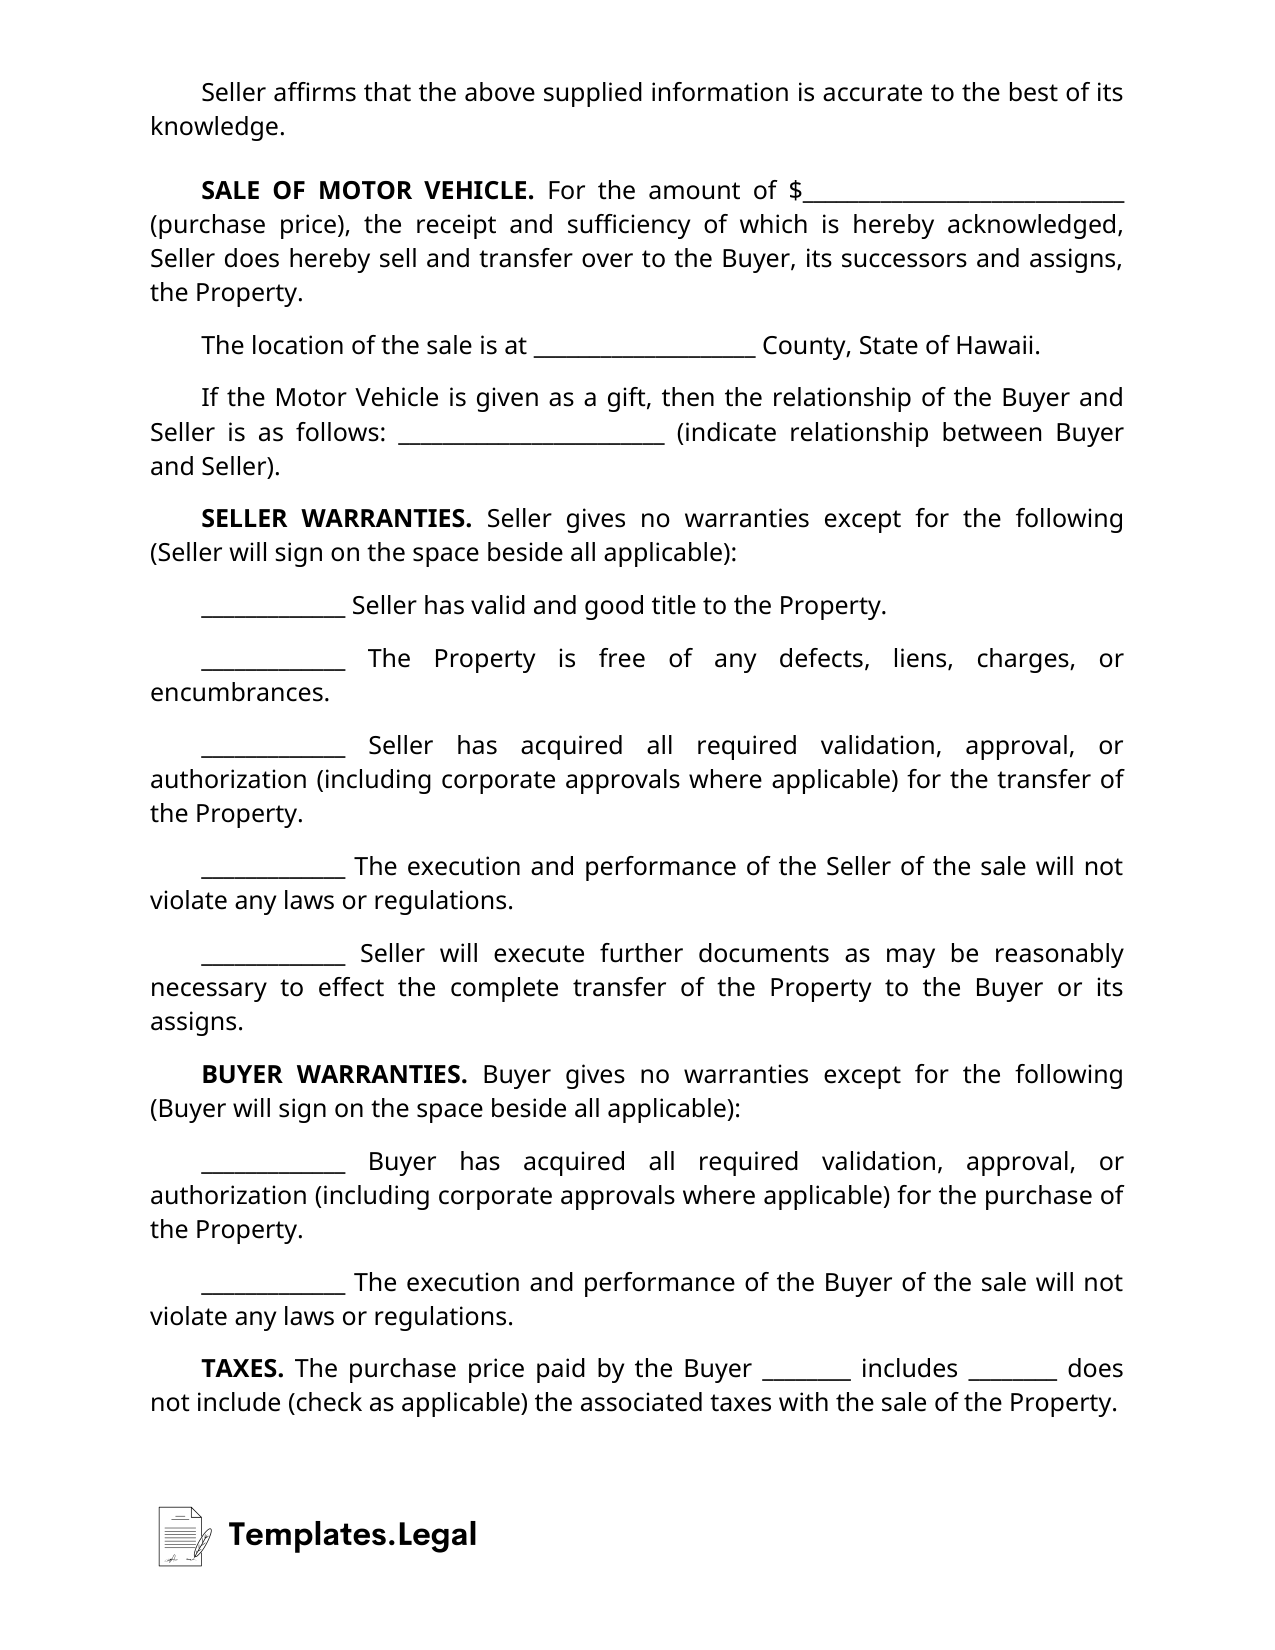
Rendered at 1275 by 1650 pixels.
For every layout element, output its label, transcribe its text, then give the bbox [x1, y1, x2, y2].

text TAXES. The purchase price paid by the Buyer ________ includes ________ does not include (check as applicable) the associated taxes with the sale of the Property. [150, 1351, 1125, 1419]
text The location of the sale is at ____________________ County, State of Hawaii. [150, 327, 1125, 361]
text Seller affirms that the above supplied information is accurate to the best of its knowledge. [150, 75, 1125, 143]
text SALE OF MOTOR VEHICLE. For the amount of $_____________________________ (purchase price), the receipt and sufficiency of which is hereby acknowledged, Seller does hereby sell and transfer over to the Buyer, its successors and assigns, the Property. [150, 172, 1125, 308]
text _____________ Seller has valid and good title to the Property. [150, 588, 1125, 622]
text _____________ Seller will execute further documents as may be reasonably necessary to effect the complete transfer of the Property to the Buyer or its assigns. [150, 935, 1125, 1038]
text _____________ Buyer has acquired all required validation, approval, or authorization (including corporate approvals where applicable) for the purchase of the Property. [150, 1143, 1125, 1245]
text BUYER WARRANTIES. Buyer gives no warranties except for the following (Buyer will sign on the space beside all applicable): [150, 1056, 1125, 1124]
text SELLER WARRANTIES. Seller gives no warranties except for the following (Seller will sign on the space beside all applicable): [150, 501, 1125, 569]
text _____________ The Property is free of any defects, liens, charges, or encumbrances. [150, 641, 1125, 709]
text _____________ The execution and performance of the Seller of the sale will not violate any laws or regulations. [150, 848, 1125, 917]
text _____________ Seller has acquired all required validation, approval, or authorization (including corporate approvals where applicable) for the transfer of the Property. [150, 728, 1125, 830]
text _____________ The execution and performance of the Buyer of the sale will not violate any laws or regulations. [150, 1264, 1125, 1332]
text If the Motor Vehicle is given as a gift, then the relationship of the Buyer and Seller is as follows: ________________________ (indicate relationship between Buyer and Seller). [150, 380, 1125, 482]
